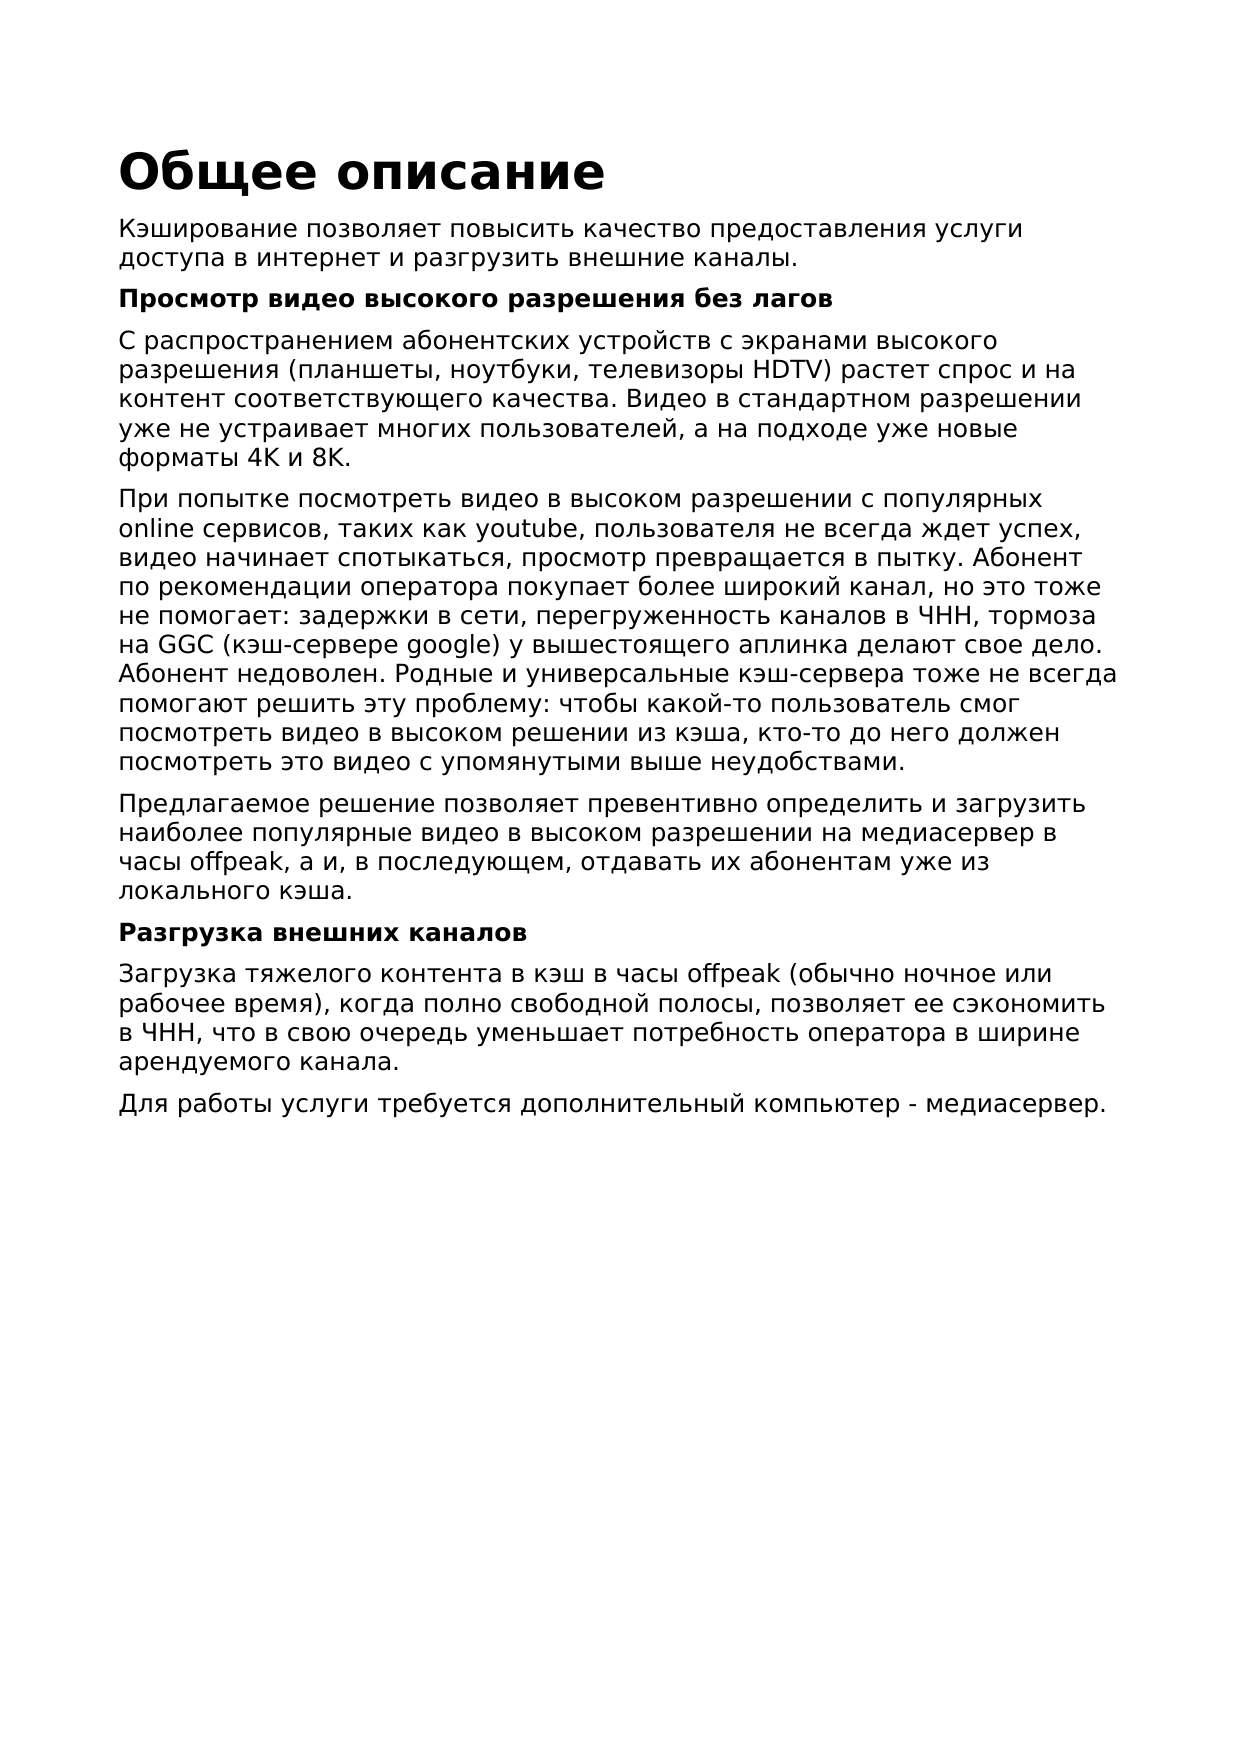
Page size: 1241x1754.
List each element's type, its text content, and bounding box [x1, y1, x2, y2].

text Предлагаемое решение позволяет превентивно определить и загрузить наиболее популярные видео в высоком разрешении на медиасервер в часы offpeak, а и, в последующем, отдавать их абонентам уже из локального кэша. [118, 789, 1122, 906]
text Загрузка тяжелого контента в кэш в часы offpeak (обычно ночное или рабочее время), когда полно свободной полосы, позволяет ее сэкономить в ЧНН, что в свою очередь уменьшает потребность оператора в ширине арендуемого канала. [118, 960, 1122, 1076]
text Разгрузка внешних каналов [118, 918, 1122, 947]
text Кэширование позволяет повысить качество предоставления услуги доступа в интернет и разгрузить внешние каналы. [118, 214, 1122, 272]
text C распространением абонентских устройств с экранами высокого разрешения (планшеты, ноутбуки, телевизоры HDTV) растет спрос и на контент соответствующего качества. Видео в стандартном разрешении уже не устраивает многих пользователей, а на подходе уже новые форматы 4K и 8K. [118, 326, 1122, 472]
subtitle Общее описание [118, 143, 1122, 201]
text Просмотр видео высокого разрешения без лагов [118, 285, 1122, 314]
text Для работы услуги требуется дополнительный компьютер - медиасервер. [118, 1089, 1122, 1118]
text При попытке посмотреть видео в высоком разрешении с популярных online сервисов, таких как youtube, пользователя не всегда ждет успех, видео начинает спотыкаться, просмотр превращается в пытку. Абонент по рекомендации оператора покупает более широкий канал, но это тоже не помогает: задержки в сети, перегруженность каналов в ЧНН, тормоза на GGC (кэш-сервере google) у вышестоящего аплинка делают свое дело. Абонент недоволен. Родные и универсальные кэш-сервера тоже не всегда помогают решить эту проблему: чтобы какой-то пользователь смог посмотреть видео в высоком решении из кэша, кто-то до него должен посмотреть это видео с упомянутыми выше неудобствами. [118, 485, 1122, 776]
